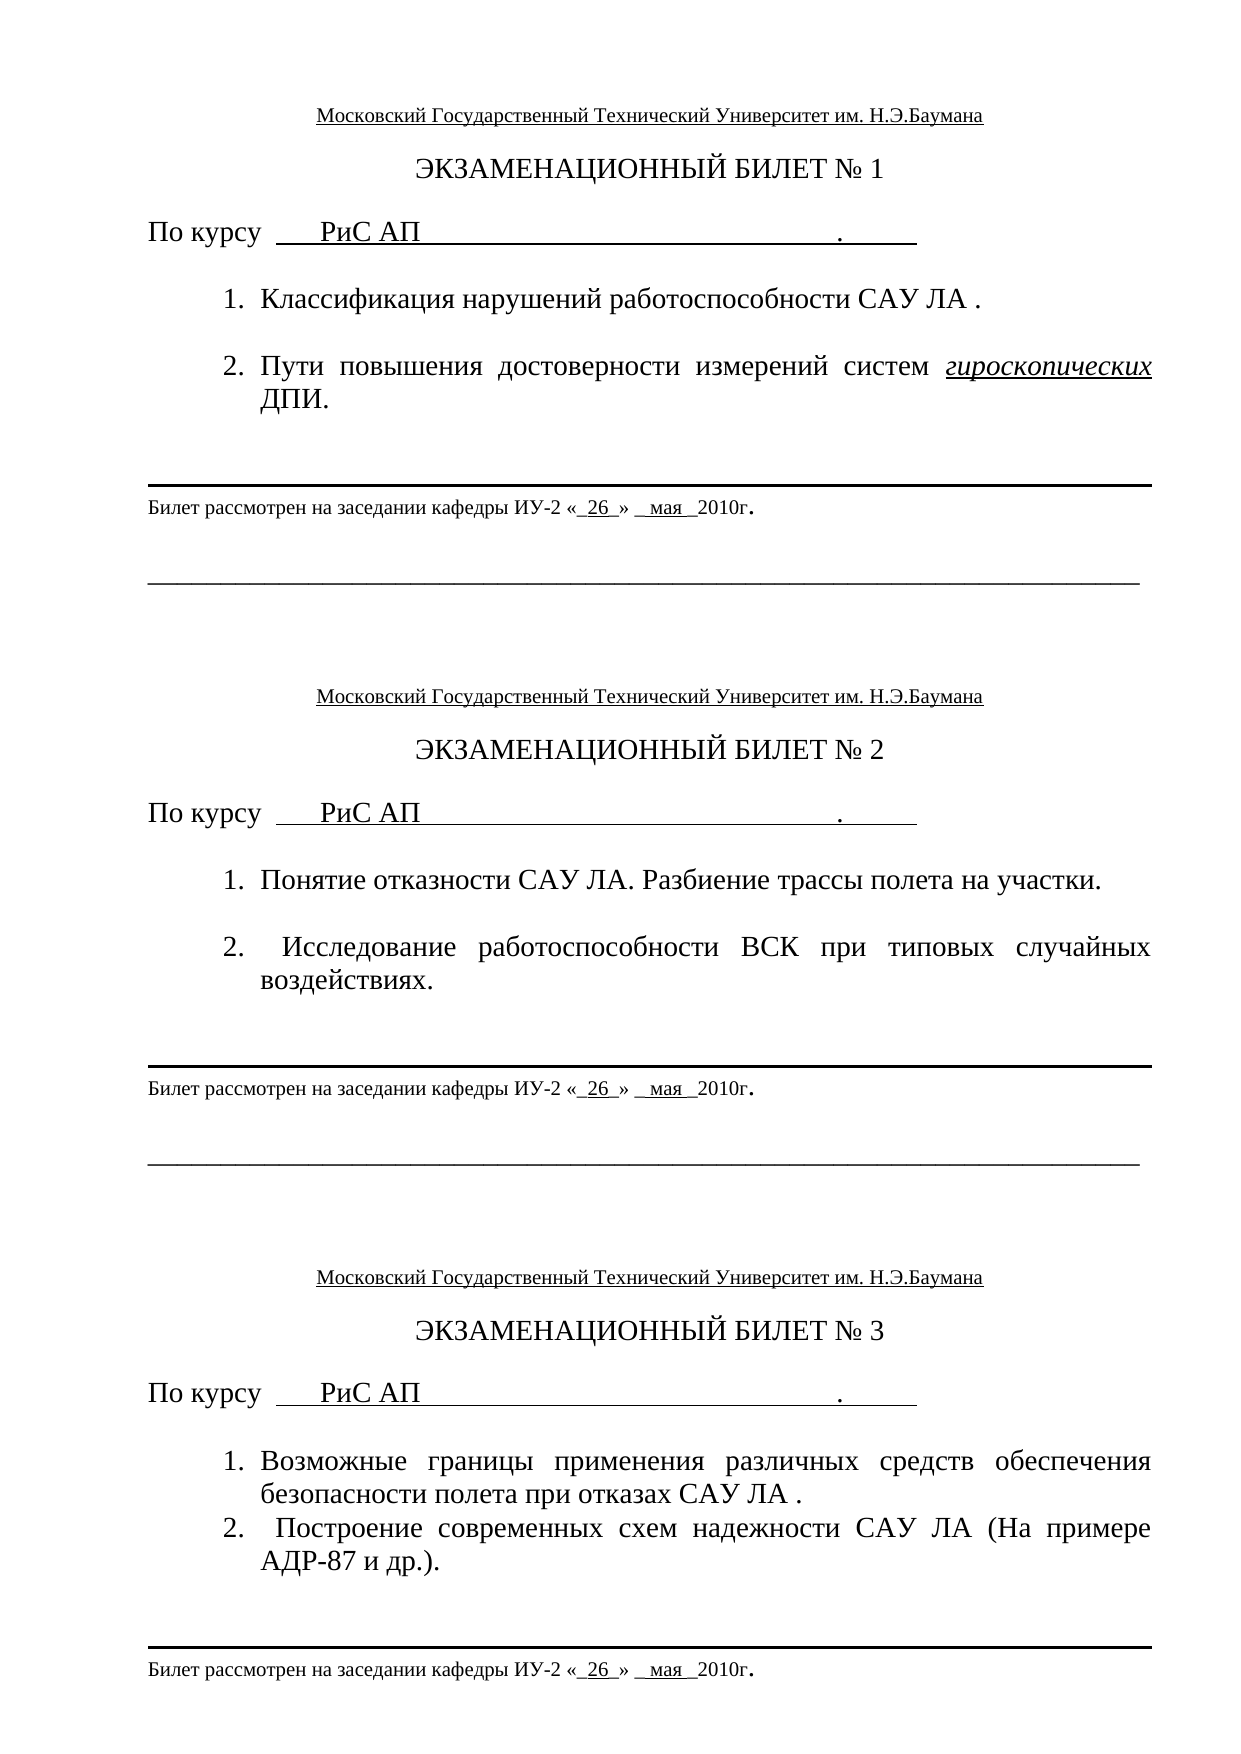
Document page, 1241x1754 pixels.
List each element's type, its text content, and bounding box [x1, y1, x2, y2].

list Понятие отказности САУ ЛА. Разбиение трассы полета на участки. [223, 862, 1152, 895]
text ____________________________________________________________________ [148, 554, 1152, 588]
text По курсу РиС АП . [148, 795, 1152, 828]
text ЭКЗАМЕНАЦИОННЫЙ БИЛЕТ № 1 [148, 152, 1152, 185]
text ____________________________________________________________________ [148, 1135, 1152, 1169]
text Московский Государственный Технический Университет им. Н.Э.Баумана [148, 103, 1152, 127]
text По курсу РиС АП . [148, 1376, 1152, 1409]
text ЭКЗАМЕНАЦИОННЫЙ БИЛЕТ № 2 [148, 732, 1152, 766]
text Билет рассмотрен на заседании кафедры ИУ-2 «_26_» _ мая _2010г. [148, 1068, 1152, 1102]
text По курсу РиС АП . [148, 214, 1152, 247]
list Построение современных схем надежности САУ ЛА (На примере АДР-87 и др.). [223, 1510, 1152, 1577]
list Пути повышения достоверности измерений систем гироскопических ДПИ. [223, 348, 1152, 415]
text Московский Государственный Технический Университет им. Н.Э.Баумана [148, 1265, 1152, 1289]
text ЭКЗАМЕНАЦИОННЫЙ БИЛЕТ № 3 [148, 1313, 1152, 1347]
text Московский Государственный Технический Университет им. Н.Э.Баумана [148, 684, 1152, 708]
list Классификация нарушений работоспособности САУ ЛА . [223, 281, 1152, 314]
text Билет рассмотрен на заседании кафедры ИУ-2 «_26_» _ мая _2010г. [148, 1649, 1152, 1683]
list Возможные границы применения различных средств обеспечения безопасности полета при отказах САУ ЛА . [223, 1443, 1152, 1510]
text Билет рассмотрен на заседании кафедры ИУ-2 «_26_» _ мая _2010г. [148, 487, 1152, 521]
list Исследование работоспособности ВСК при типовых случайных воздействиях. [223, 929, 1152, 996]
